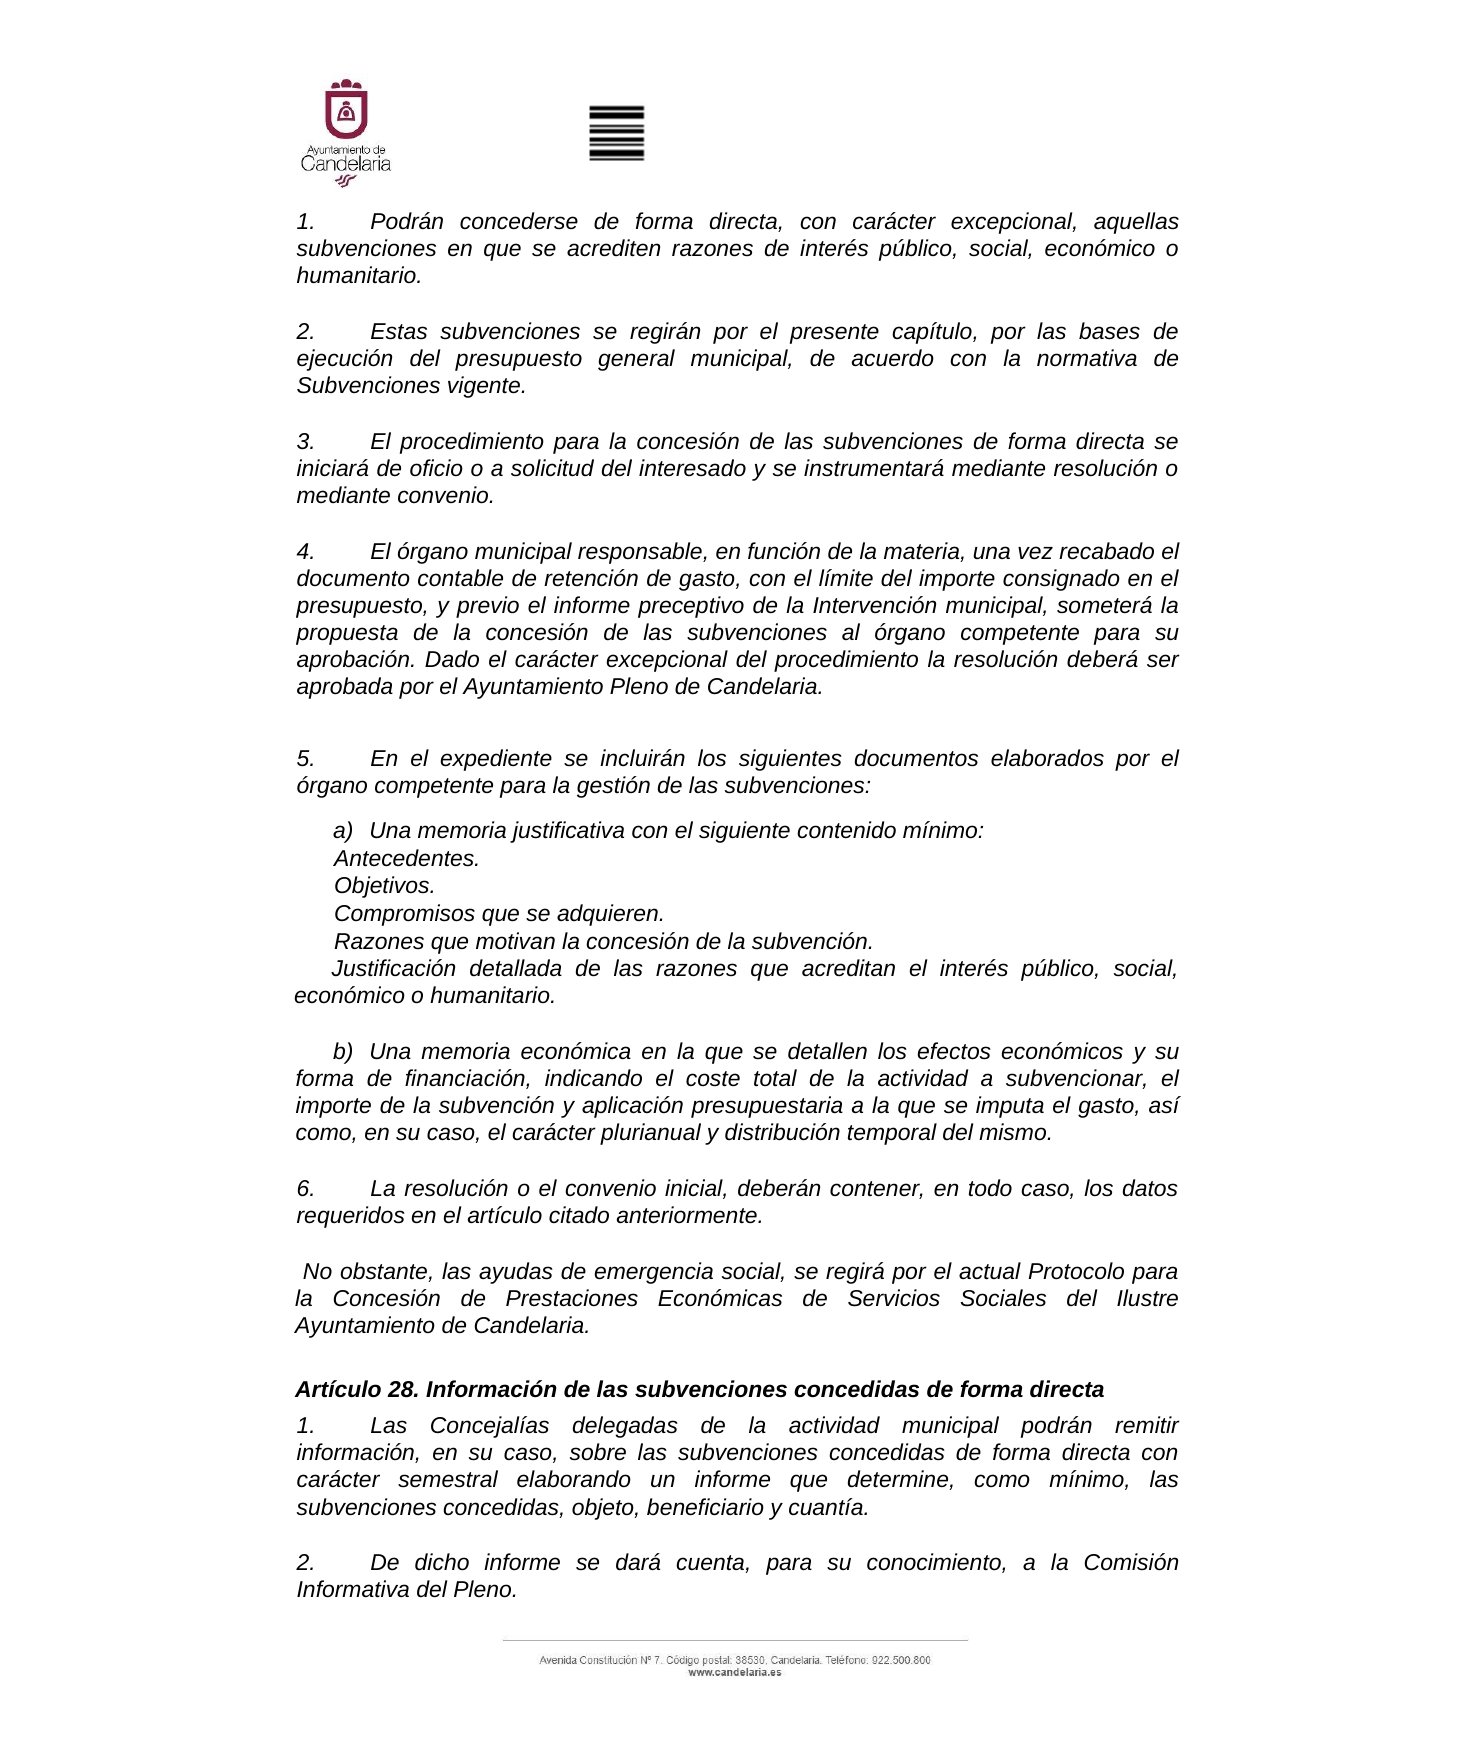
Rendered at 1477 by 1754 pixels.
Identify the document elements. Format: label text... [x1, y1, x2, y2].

text Justificación detallada de las razones que acreditan el interés público, social, económico o humanitario. [294, 955, 1182, 1009]
text Artículo 28. Información de las subvenciones concedidas de forma directa [295, 1376, 1182, 1402]
text Antecedentes. [334, 845, 1182, 871]
list Una memoria justificativa con el siguiente contenido mínimo: [295, 817, 1182, 843]
list Las Concejalías delegadas de la actividad municipal podrán remitir información, en su caso, sobre las subvenciones concedidas de forma directa con carácter semestral elaborando un informe que determine, como mínimo, las subvenciones concedidas, objeto, beneficiario y cuantía. [296, 1412, 1182, 1520]
list El procedimiento para la concesión de las subvenciones de forma directa se iniciará de oficio o a solicitud del interesado y se instrumentará mediante resolución o mediante convenio. [296, 428, 1182, 508]
list En el expediente se incluirán los siguientes documentos elaborados por el órgano competente para la gestión de las subvenciones: [296, 745, 1182, 799]
list Podrán concederse de forma directa, con carácter excepcional, aquellas subvenciones en que se acrediten razones de interés público, social, económico o humanitario. [296, 208, 1182, 288]
list De dicho informe se dará cuenta, para su conocimiento, a la Comisión Informativa del Pleno. [296, 1549, 1182, 1603]
list La resolución o el convenio inicial, deberán contener, en todo caso, los datos requeridos en el artículo citado anteriormente. [296, 1175, 1182, 1228]
list Estas subvenciones se regirán por el presente capítulo, por las bases de ejecución del presupuesto general municipal, de acuerdo con la normativa de Subvenciones vigente. [296, 318, 1182, 398]
text Compromisos que se adquieren. [334, 900, 1182, 926]
text Razones que motivan la concesión de la subvención. [334, 928, 1182, 954]
text No obstante, las ayudas de emergencia social, se regirá por el actual Protocolo para la Concesión de Prestaciones Económicas de Servicios Sociales del Ilustre Ayuntamiento de Candelaria. [295, 1258, 1182, 1338]
list El órgano municipal responsable, en función de la materia, una vez recabado el documento contable de retención de gasto, con el límite del importe consignado en el presupuesto, y previo el informe preceptivo de la Intervención municipal, someterá la propuesta de la concesión de las subvenciones al órgano competente para su aprobación. Dado el carácter excepcional del procedimiento la resolución deberá ser aprobada por el Ayuntamiento Pleno de Candelaria. [296, 538, 1182, 699]
list Una memoria económica en la que se detallen los efectos económicos y su forma de financiación, indicando el coste total de la actividad a subvencionar, el importe de la subvención y aplicación presupuestaria a la que se imputa el gasto, así como, en su caso, el carácter plurianual y distribución temporal del mismo. [295, 1038, 1182, 1146]
text Objetivos. [334, 872, 1182, 899]
